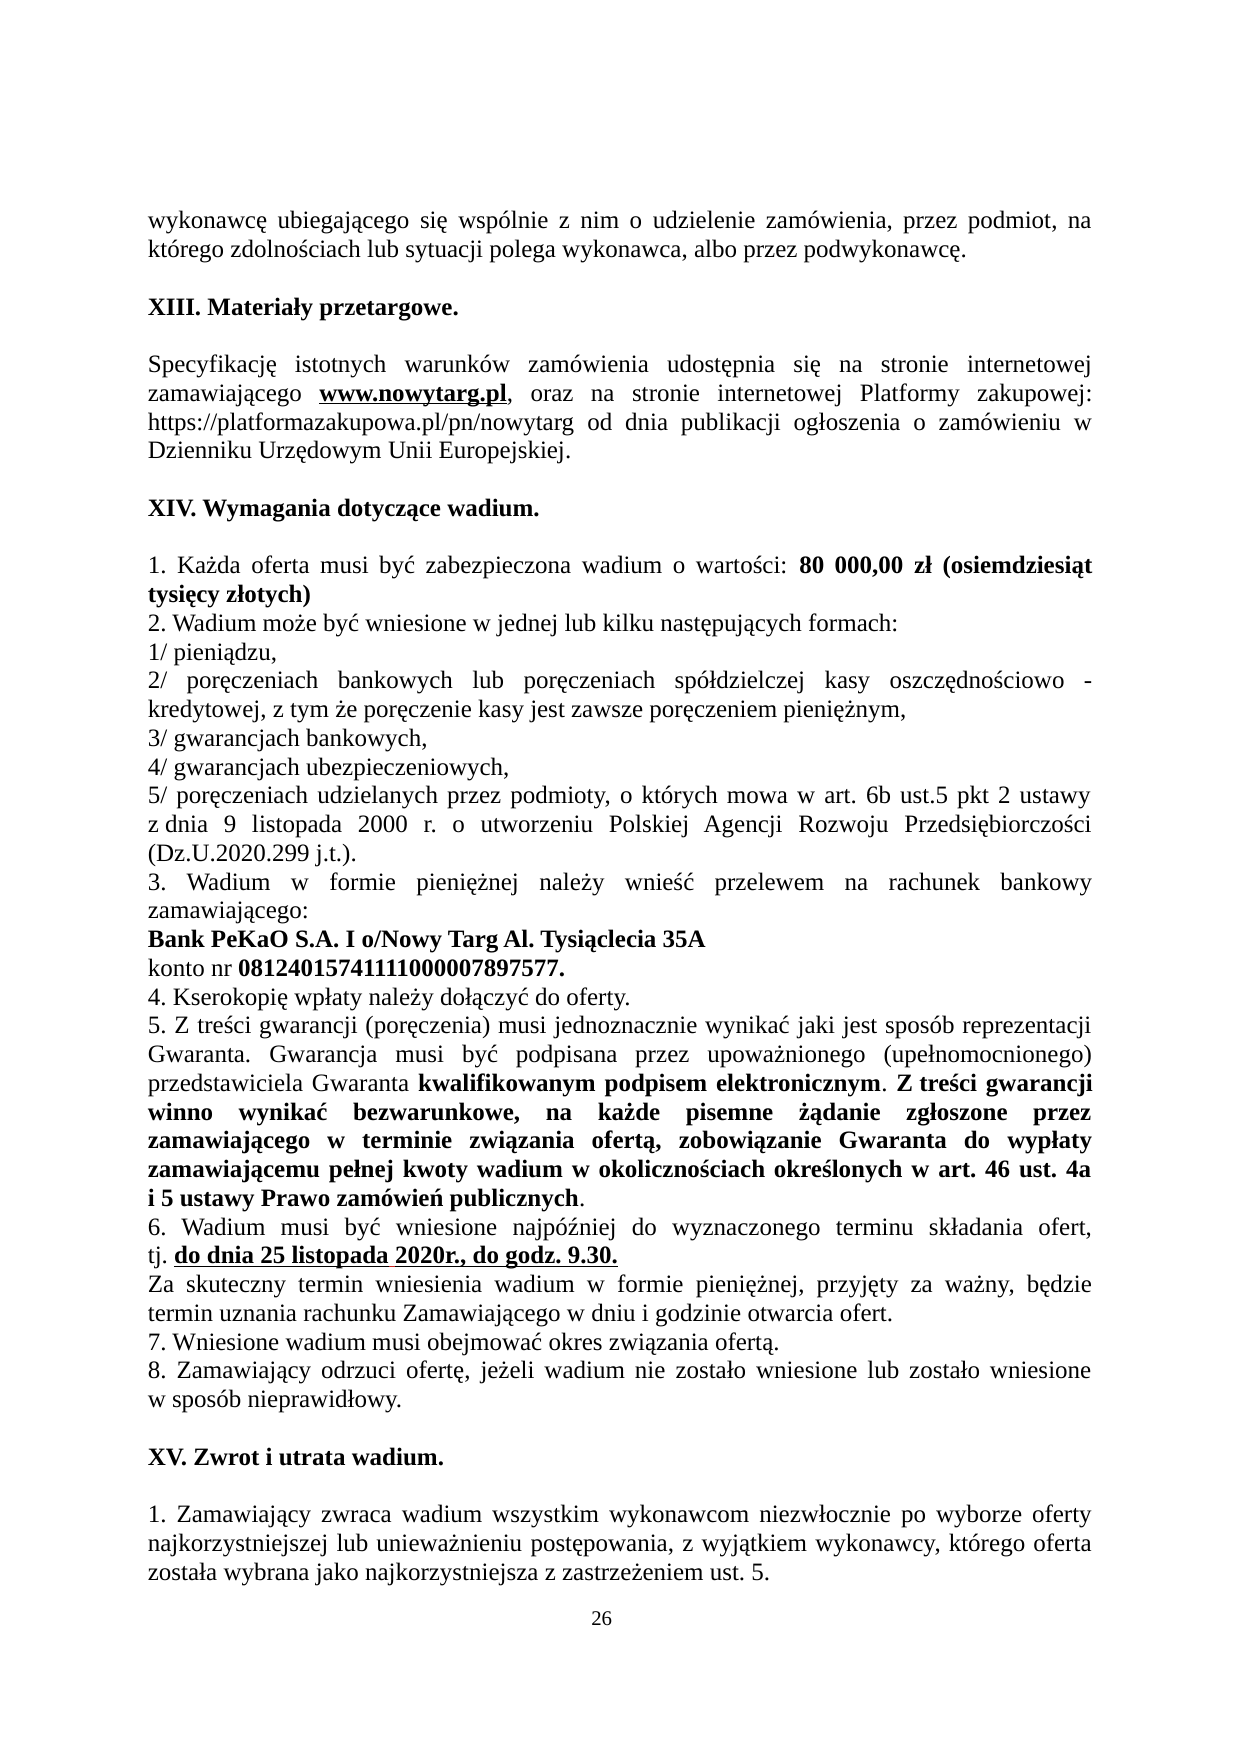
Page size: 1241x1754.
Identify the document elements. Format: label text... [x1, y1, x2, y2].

text 1. Zamawiający zwraca wadium wszystkim wykonawcom niezwłocznie po wyborze oferty najkorzystniejszej lub unieważnieniu postępowania, z wyjątkiem wykonawcy, którego oferta została wybrana jako najkorzystniejsza z zastrzeżeniem ust. 5. [148, 1499, 1093, 1586]
text Bank PeKaO S.A. I o/Nowy Targ Al. Tysiąclecia 35A [148, 924, 1093, 953]
text 6. Wadium musi być wniesione najpóźniej do wyznaczonego terminu składania ofert, tj. do dnia 25 listopada 2020r., do godz. 9.30. [148, 1212, 1093, 1269]
text 8. Zamawiający odrzuci ofertę, jeżeli wadium nie zostało wniesione lub zostało wniesione w sposób nieprawidłowy. [148, 1356, 1093, 1413]
text 2/ poręczeniach bankowych lub poręczeniach spółdzielczej kasy oszczędnościowo - kredytowej, z tym że poręczenie kasy jest zawsze poręczeniem pieniężnym, [148, 666, 1093, 723]
text konto nr 08124015741111000007897577. [148, 953, 1093, 982]
text 7. Wniesione wadium musi obejmować okres związania ofertą. [148, 1327, 1093, 1356]
text 5/ poręczeniach udzielanych przez podmioty, o których mowa w art. 6b ust.5 pkt 2 ustawy z dnia 9 listopada 2000 r. o utworzeniu Polskiej Agencji Rozwoju Przedsiębiorczości (Dz.U.2020.299 j.t.). [148, 781, 1093, 867]
text 4. Kserokopię wpłaty należy dołączyć do oferty. [148, 982, 1093, 1011]
text 2. Wadium może być wniesione w jednej lub kilku następujących formach: [148, 608, 1093, 637]
text XV. Zwrot i utrata wadium. [148, 1442, 1093, 1471]
text 1. Każda oferta musi być zabezpieczona wadium o wartości: 80 000,00 zł (osiemdziesiąt tysięcy złotych) [148, 551, 1093, 608]
text Specyfikację istotnych warunków zamówienia udostępnia się na stronie internetowej zamawiającego www.nowytarg.pl, oraz na stronie internetowej Platformy zakupowej: https://platformazakupowa.pl/pn/nowytarg od dnia publikacji ogłoszenia o zamówieniu w Dzienniku Urzędowym Unii Europejskiej. [148, 349, 1093, 464]
text Za skuteczny termin wniesienia wadium w formie pieniężnej, przyjęty za ważny, będzie termin uznania rachunku Zamawiającego w dniu i godzinie otwarcia ofert. [148, 1269, 1093, 1327]
text wykonawcę ubiegającego się wspólnie z nim o udzielenie zamówienia, przez podmiot, na którego zdolnościach lub sytuacji polega wykonawca, albo przez podwykonawcę. [148, 206, 1093, 263]
text XIII. Materiały przetargowe. [148, 292, 1093, 321]
text 4/ gwarancjach ubezpieczeniowych, [148, 752, 1093, 781]
text 3/ gwarancjach bankowych, [148, 723, 1093, 752]
text 1/ pieniądzu, [148, 637, 1093, 666]
text 5. Z treści gwarancji (poręczenia) musi jednoznacznie wynikać jaki jest sposób reprezentacji Gwaranta. Gwarancja musi być podpisana przez upoważnionego (upełnomocnionego) przedstawiciela Gwaranta kwalifikowanym podpisem elektronicznym. Z treści gwarancji winno wynikać bezwarunkowe, na każde pisemne żądanie zgłoszone przez zamawiającego w terminie związania ofertą, zobowiązanie Gwaranta do wypłaty zamawiającemu pełnej kwoty wadium w okolicznościach określonych w art. 46 ust. 4a i 5 ustawy Prawo zamówień publicznych. [148, 1011, 1093, 1212]
text XIV. Wymagania dotyczące wadium. [148, 493, 1093, 522]
text 3. Wadium w formie pieniężnej należy wnieść przelewem na rachunek bankowy zamawiającego: [148, 867, 1093, 924]
